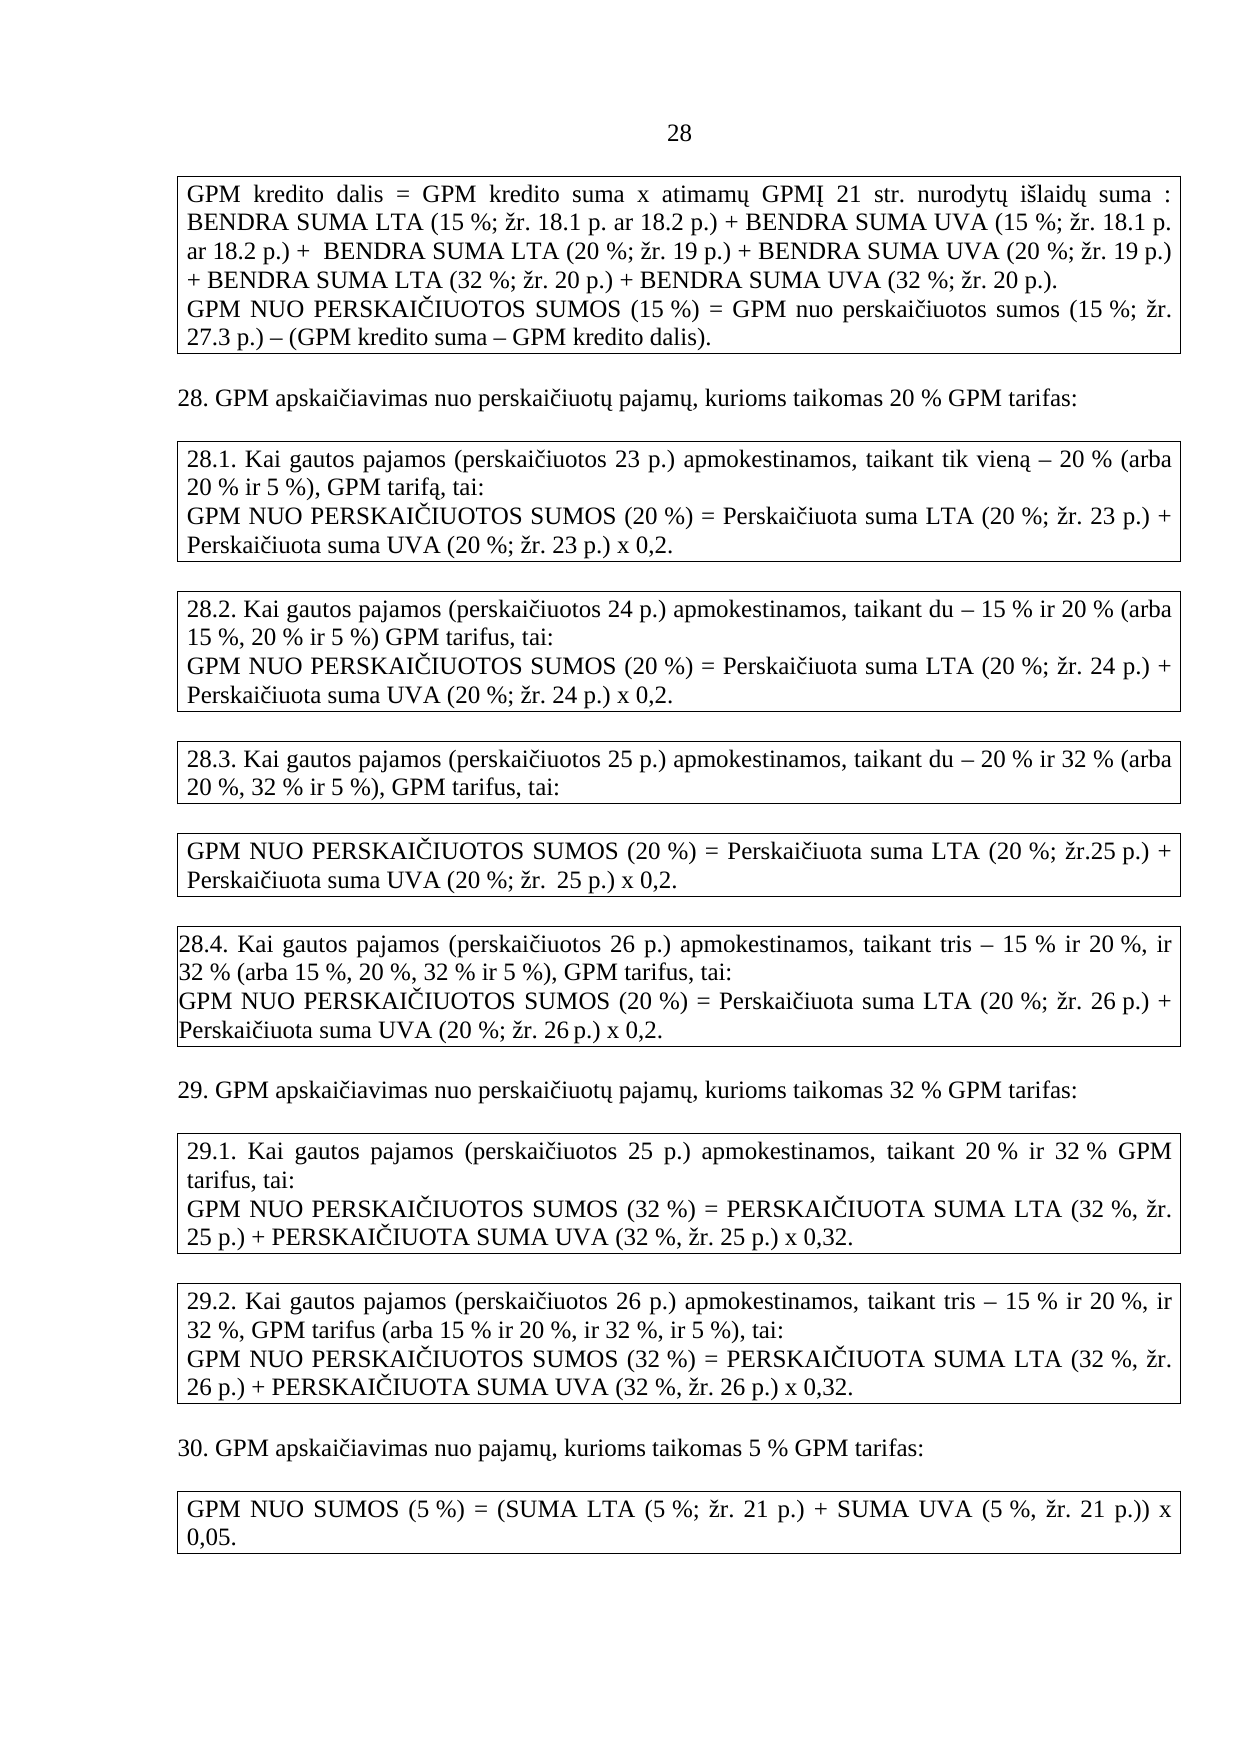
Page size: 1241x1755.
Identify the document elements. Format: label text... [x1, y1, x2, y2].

text 29.1. Kai gautos pajamos (perskaičiuotos 25 p.) apmokestinamos, taikant 20 % ir 32 % GPM tarifus, tai: [178, 1134, 1180, 1191]
text 28. GPM apskaičiavimas nuo perskaičiuotų pajamų, kurioms taikomas 20 % GPM tarifas: [177, 383, 1181, 412]
text 28.1. Kai gautos pajamos (perskaičiuotos 23 p.) apmokestinamos, taikant tik vieną – 20 % (arba 20 % ir 5 %), GPM tarifą, tai: [178, 442, 1180, 498]
text GPM NUO PERSKAIČIUOTOS SUMOS (20 %) = Perskaičiuota suma LTA (20 %; žr. 24 p.) + Perskaičiuota suma UVA (20 %; žr. 24 p.) x 0,2. [178, 648, 1180, 711]
text GPM NUO PERSKAIČIUOTOS SUMOS (15 %) = GPM nuo perskaičiuotos sumos (15 %; žr. 27.3 p.) – (GPM kredito suma – GPM kredito dalis). [178, 291, 1180, 353]
text GPM NUO PERSKAIČIUOTOS SUMOS (32 %) = PERSKAIČIUOTA SUMA LTA (32 %, žr. 26 p.) + PERSKAIČIUOTA SUMA UVA (32 %, žr. 26 p.) x 0,32. [178, 1341, 1180, 1403]
text GPM NUO SUMOS (5 %) = (SUMA LTA (5 %; žr. 21 p.) + SUMA UVA (5 %, žr. 21 p.)) x 0,05. [178, 1492, 1180, 1553]
text GPM NUO PERSKAIČIUOTOS SUMOS (20 %) = Perskaičiuota suma LTA (20 %; žr. 26 p.) + Perskaičiuota suma UVA (20 %; žr. 26 p.) x 0,2. [178, 983, 1180, 1046]
text 28.3. Kai gautos pajamos (perskaičiuotos 25 p.) apmokestinamos, taikant du – 20 % ir 32 % (arba 20 %, 32 % ir 5 %), GPM tarifus, tai: [178, 742, 1180, 803]
text GPM NUO PERSKAIČIUOTOS SUMOS (20 %) = Perskaičiuota suma LTA (20 %; žr. 23 p.) + Perskaičiuota suma UVA (20 %; žr. 23 p.) x 0,2. [178, 498, 1180, 561]
text GPM kredito dalis = GPM kredito suma x atimamų GPMĮ 21 str. nurodytų išlaidų suma : BENDRA SUMA LTA (15 %; žr. 18.1 p. ar 18.2 p.) + BENDRA SUMA UVA (15 %; žr. 18.1 p. ar 18.2 p.) + BENDRA SUMA LTA (20 %; žr. 19 p.) + BENDRA SUMA UVA (20 %; žr. 19 p.) + BENDRA SUMA LTA (32 %; žr. 20 p.) + BENDRA SUMA UVA (32 %; žr. 20 p.). [178, 177, 1180, 291]
text GPM NUO PERSKAIČIUOTOS SUMOS (32 %) = PERSKAIČIUOTA SUMA LTA (32 %, žr. 25 p.) + PERSKAIČIUOTA SUMA UVA (32 %, žr. 25 p.) x 0,32. [178, 1191, 1180, 1253]
text 29.2. Kai gautos pajamos (perskaičiuotos 26 p.) apmokestinamos, taikant tris – 15 % ir 20 %, ir 32 %, GPM tarifus (arba 15 % ir 20 %, ir 32 %, ir 5 %), tai: [178, 1284, 1180, 1341]
text GPM NUO PERSKAIČIUOTOS SUMOS (20 %) = Perskaičiuota suma LTA (20 %; žr.25 p.) + Perskaičiuota suma UVA (20 %; žr. 25 p.) x 0,2. [178, 834, 1180, 896]
text 28.4. Kai gautos pajamos (perskaičiuotos 26 p.) apmokestinamos, taikant tris – 15 % ir 20 %, ir 32 % (arba 15 %, 20 %, 32 % ir 5 %), GPM tarifus, tai: [178, 927, 1180, 983]
text 28.2. Kai gautos pajamos (perskaičiuotos 24 p.) apmokestinamos, taikant du – 15 % ir 20 % (arba 15 %, 20 % ir 5 %) GPM tarifus, tai: [178, 592, 1180, 648]
text 30. GPM apskaičiavimas nuo pajamų, kurioms taikomas 5 % GPM tarifas: [177, 1433, 1181, 1462]
text 29. GPM apskaičiavimas nuo perskaičiuotų pajamų, kurioms taikomas 32 % GPM tarifas: [177, 1076, 1181, 1104]
